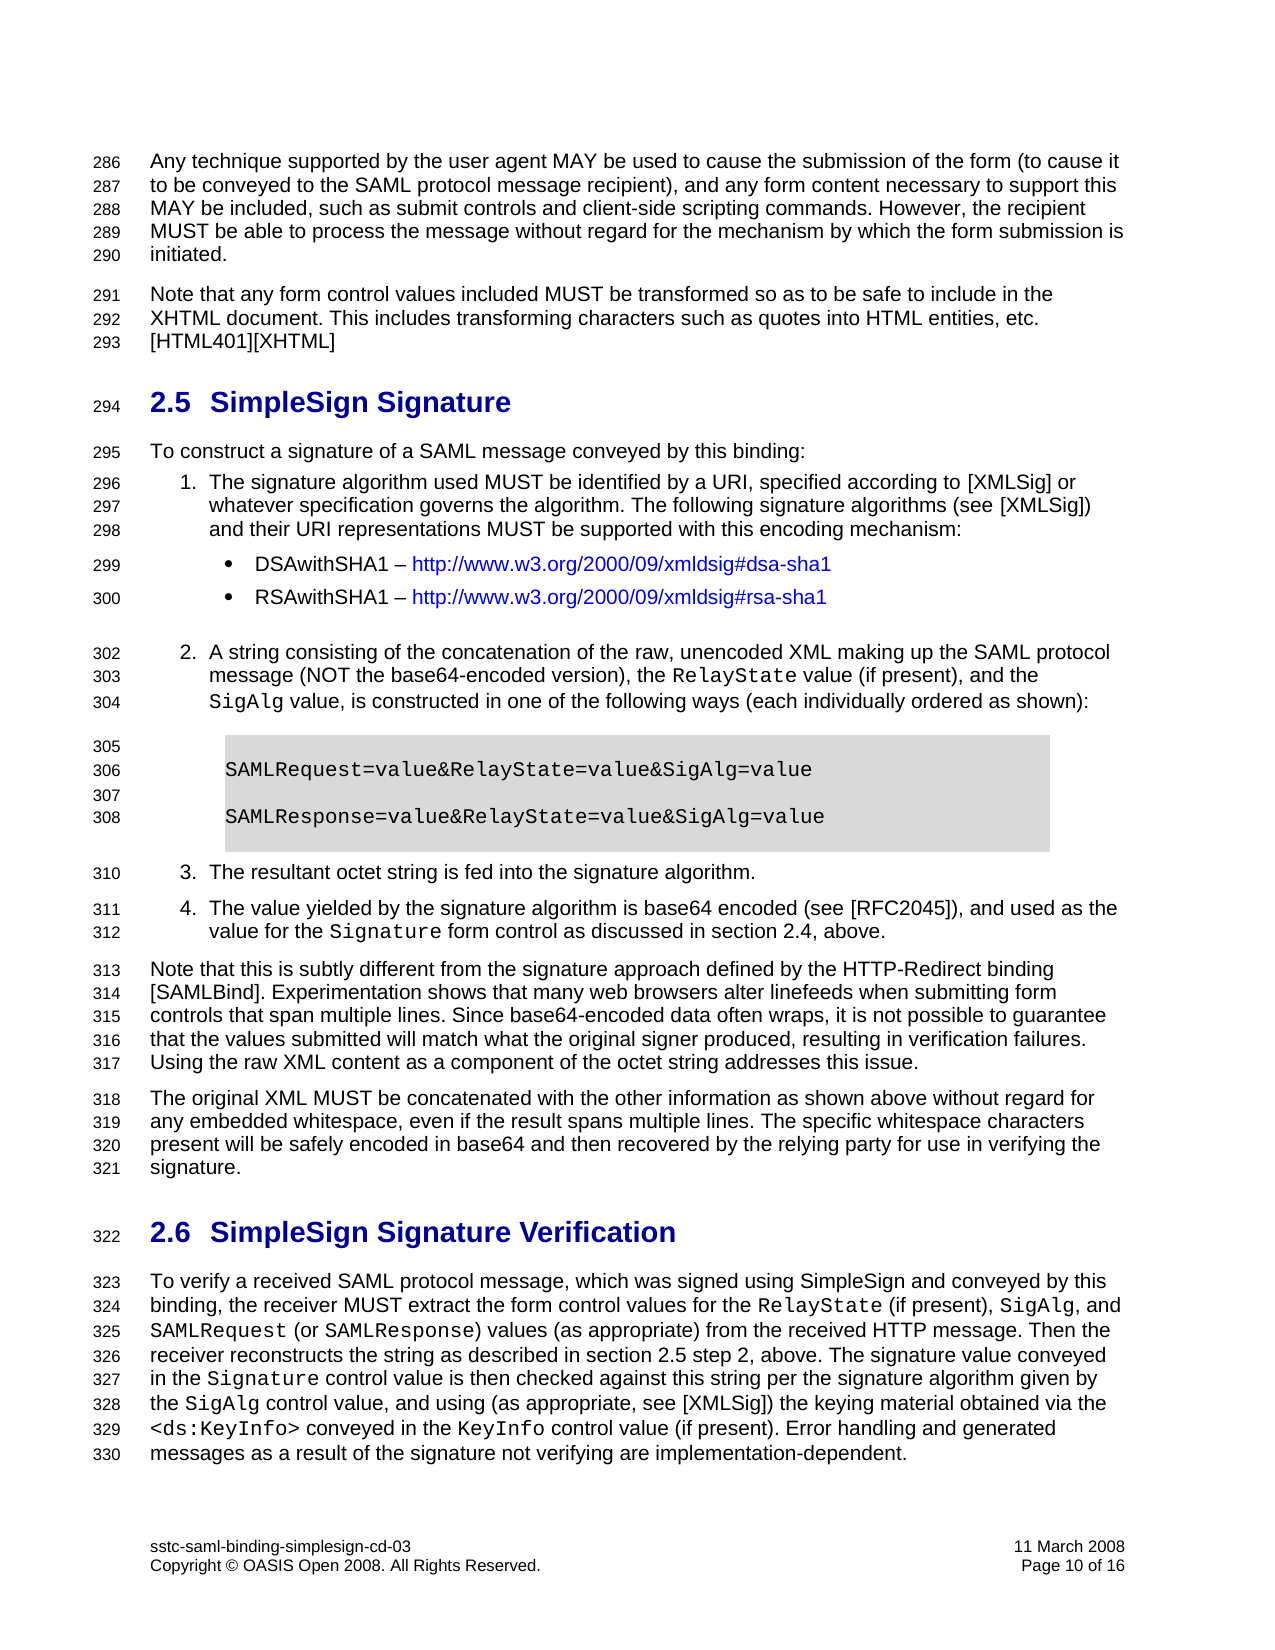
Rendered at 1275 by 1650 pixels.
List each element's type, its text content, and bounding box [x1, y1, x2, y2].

text Any technique supported by the user agent MAY be used to cause the submission of the form (to cause it to be conveyed to the SAML protocol message recipient), and any form content necessary to support this MAY be included, such as submit controls and client-side scripting commands. However, the recipient MUST be able to process the message without regard for the mechanism by which the form submission is initiated. [150, 150, 1125, 266]
subtitle SimpleSign Signature Verification [150, 1216, 1125, 1249]
text SAMLRequest=value&RelayState=value&SigAlg=value SAMLResponse=value&RelayState=value&SigAlg=value [225, 735, 1050, 852]
text To construct a signature of a SAML message conveyed by this binding: [150, 439, 1125, 462]
list The value yielded by the signature algorithm is base64 encoded (see [RFC2045]), and used as the value for the Signature form control as discussed in section 2.4, above. [179, 897, 1125, 945]
text The original XML MUST be concatenated with the other information as shown above without regard for any embedded whitespace, even if the result spans multiple lines. The specific whitespace characters present will be safely encoded in base64 and then recovered by the relying party for use in verifying the signature. [150, 1086, 1125, 1179]
list A string consisting of the concatenation of the raw, unencoded XML making up the SAML protocol message (NOT the base64-encoded version), the RelayState value (if present), and the SigAlg value, is constructed in one of the following ways (each individually ordered as shown): [179, 641, 1125, 714]
text Note that this is subtly different from the signature approach defined by the HTTP-Redirect binding [SAMLBind]. Experimentation shows that many web browsers alter linefeeds when submitting form controls that span multiple lines. Since base64-encoded data often wraps, it is not possible to guarantee that the values submitted will match what the original signer produced, resulting in verification failures. Using the raw XML content as a component of the octet string addresses this issue. [150, 957, 1125, 1073]
list The signature algorithm used MUST be identified by a URI, specified according to [XMLSig] or whatever specification governs the algorithm. The following signature algorithms (see [XMLSig]) and their URI representations MUST be supported with this encoding mechanism: [179, 471, 1125, 541]
subtitle SimpleSign Signature [150, 386, 1125, 418]
list The resultant octet string is fed into the signature algorithm. [179, 861, 1125, 884]
list DSAwithSHA1 – http://www.w3.org/2000/09/xmldsig#dsa-sha1 [225, 553, 1125, 576]
text To verify a received SAML protocol message, which was signed using SimpleSign and conveyed by this binding, the receiver MUST extract the form control values for the RelayState (if present), SigAlg, and SAMLRequest (or SAMLResponse) values (as appropriate) from the received HTTP message. Then the receiver reconstructs the string as described in section 2.5 step 2, above. The signature value conveyed in the Signature control value is then checked against this string per the signature algorithm given by the SigAlg control value, and using (as appropriate, see [XMLSig]) the keying material obtained via the <ds:KeyInfo> conveyed in the KeyInfo control value (if present). Error handling and generated messages as a result of the signature not verifying are implementation-dependent. [150, 1270, 1125, 1465]
text Note that any form control values included MUST be transformed so as to be safe to include in the XHTML document. This includes transforming characters such as quotes into HTML entities, etc. [HTML401][XHTML] [150, 283, 1125, 352]
list RSAwithSHA1 – http://www.w3.org/2000/09/xmldsig#rsa-sha1 [225, 585, 1125, 632]
